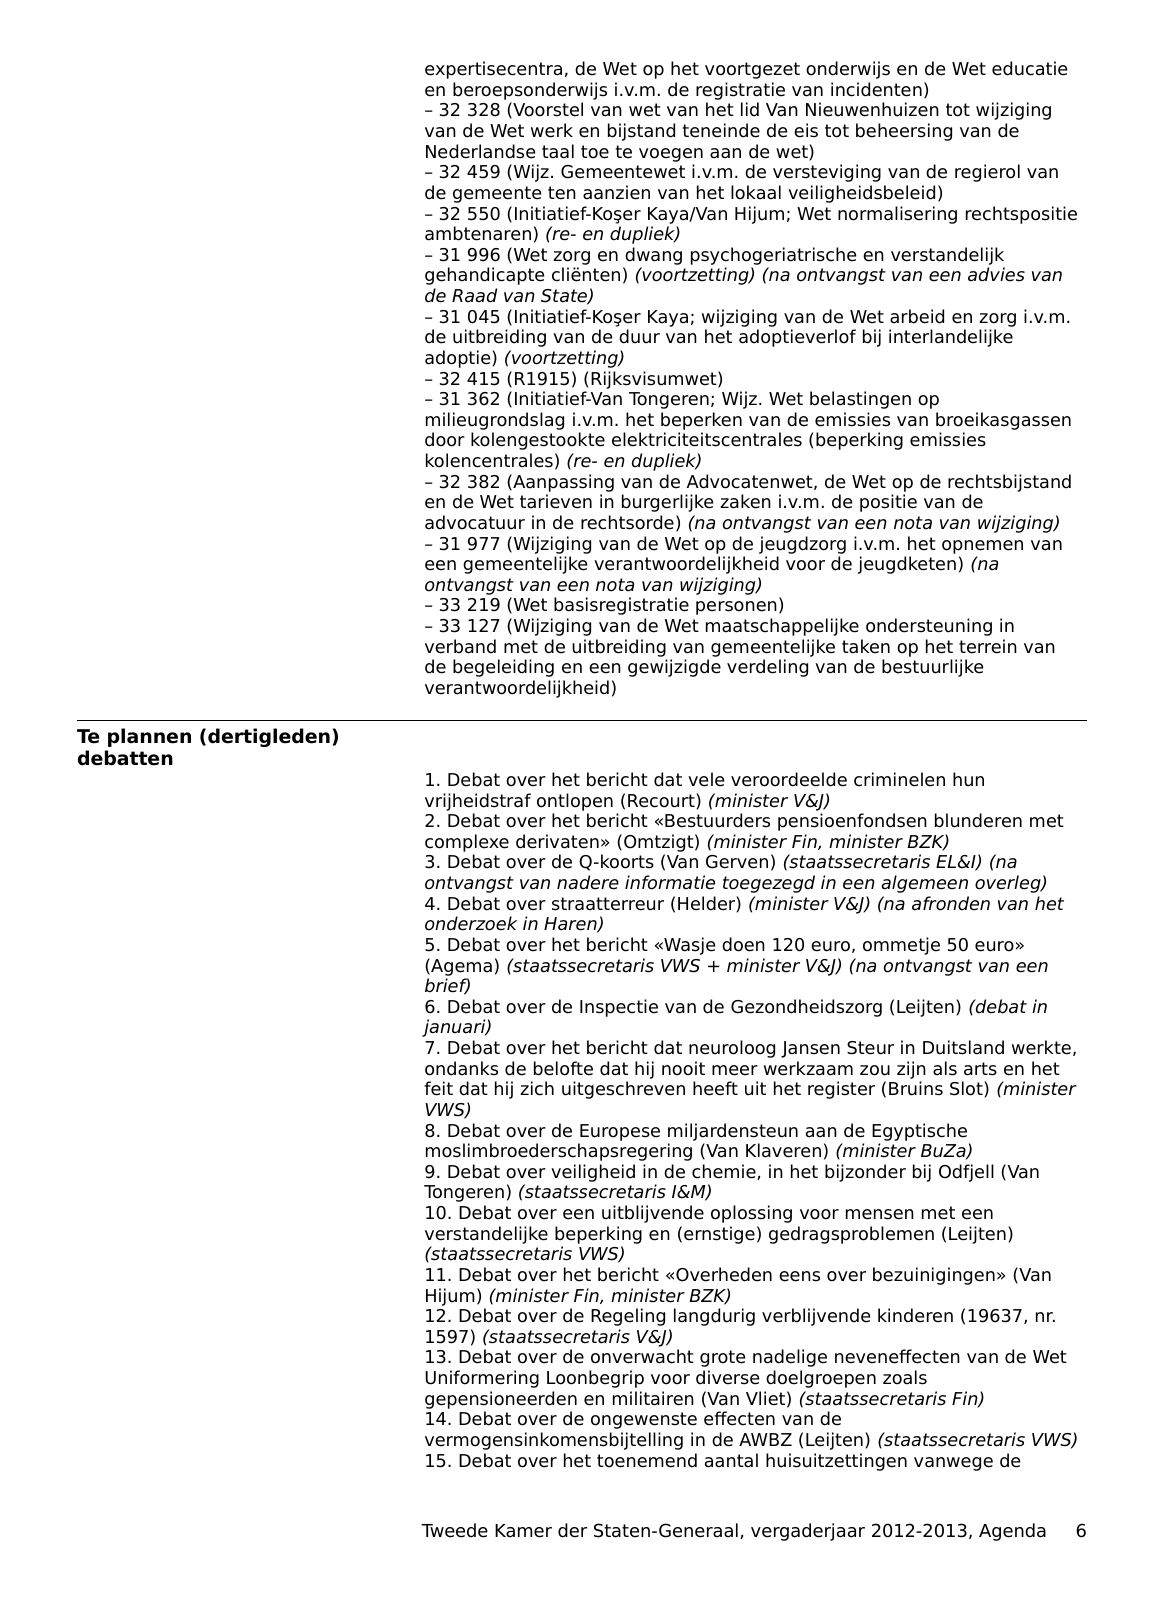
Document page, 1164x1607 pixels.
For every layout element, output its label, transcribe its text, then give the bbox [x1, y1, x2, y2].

table_cell [77, 770, 401, 811]
table_cell 8. Debat over de Europese miljardensteun aan de Egyptische moslimbroederschapsregering (Van Klaveren) (minister BuZa) [418, 1121, 1087, 1162]
table_cell [77, 894, 401, 935]
table_cell [401, 1162, 418, 1203]
table_cell 9. Debat over veiligheid in de chemie, in het bijzonder bij Odfjell (Van Tongeren) (staatssecretaris I&M) [418, 1162, 1087, 1203]
table_cell 5. Debat over het bericht «Wasje doen 120 euro, ommetje 50 euro» (Agema) (staatssecretaris VWS + minister V&J) (na ontvangst van een brief) [418, 935, 1087, 997]
table_cell – 31 977 (Wijziging van de Wet op de jeugdzorg i.v.m. het opnemen van een gemeentelijke verantwoordelijkheid voor de jeugdketen) (na ontvangst van een nota van wijziging) [418, 534, 1087, 595]
table_cell [401, 997, 418, 1038]
table_cell [401, 472, 418, 533]
table_cell [401, 389, 418, 472]
table_cell – 32 550 (Initiatief-Koşer Kaya/Van Hijum; Wet normalisering rechtspositie ambtenaren) (re- en dupliek) [418, 204, 1087, 245]
table_cell 13. Debat over de onverwacht grote nadelige neveneffecten van de Wet Uniformering Loonbegrip voor diverse doelgroepen zoals gepensioneerden en militairen (Van Vliet) (staatssecretaris Fin) [418, 1348, 1087, 1409]
table_cell [401, 307, 418, 368]
table_cell 4. Debat over straatterreur (Helder) (minister V&J) (na afronden van het onderzoek in Haren) [418, 894, 1087, 935]
table_cell 14. Debat over de ongewenste effecten van de vermogensinkomensbijtelling in de AWBZ (Leijten) (staatssecretaris VWS) [418, 1409, 1087, 1451]
table_cell – 31 045 (Initiatief-Koşer Kaya; wijziging van de Wet arbeid en zorg i.v.m. de uitbreiding van de duur van het adoptieverlof bij interlandelijke adoptie) (voortzetting) [418, 307, 1087, 368]
table_cell 10. Debat over een uitblijvende oplossing voor mensen met een verstandelijke beperking en (ernstige) gedragsproblemen (Leijten) (staatssecretaris VWS) [418, 1203, 1087, 1265]
table_header [418, 721, 1087, 770]
table_cell [77, 616, 401, 698]
table_cell 3. Debat over de Q-koorts (Van Gerven) (staatssecretaris EL&I) (na ontvangst van nadere informatie toegezegd in een algemeen overleg) [418, 853, 1087, 894]
table_cell – 32 328 (Voorstel van wet van het lid Van Nieuwenhuizen tot wijziging van de Wet werk en bijstand teneinde de eis tot beheersing van de Nederlandse taal toe te voegen aan de wet) [418, 100, 1087, 162]
table_cell [77, 1121, 401, 1162]
table_cell [401, 162, 418, 203]
table_cell [77, 1265, 401, 1306]
table_cell [77, 595, 401, 616]
table_cell [77, 59, 401, 100]
table_cell [77, 534, 401, 595]
table_cell – 33 127 (Wijziging van de Wet maatschappelijke ondersteuning in verband met de uitbreiding van gemeentelijke taken op het terrein van de begeleiding en een gewijzigde verdeling van de bestuurlijke verantwoordelijkheid) [418, 616, 1087, 698]
table_cell [401, 853, 418, 894]
table_cell [401, 369, 418, 389]
table_cell [401, 1038, 418, 1121]
table_cell expertisecentra, de Wet op het voortgezet onderwijs en de Wet educatie en beroepsonderwijs i.v.m. de registratie van incidenten) [418, 59, 1087, 100]
table_cell [401, 59, 418, 100]
table_cell [77, 369, 401, 389]
table_cell [401, 1306, 418, 1347]
table_cell [77, 997, 401, 1038]
table_cell 11. Debat over het bericht «Overheden eens over bezuinigingen» (Van Hijum) (minister Fin, minister BZK) [418, 1265, 1087, 1306]
table_cell [77, 811, 401, 852]
table_cell [77, 1038, 401, 1121]
table_cell [401, 935, 418, 997]
table_cell [401, 245, 418, 307]
table_header Te plannen (dertigleden) debatten [77, 721, 401, 770]
table_cell [77, 1162, 401, 1203]
table_cell [401, 616, 418, 698]
table_cell [77, 1348, 401, 1409]
table_cell [401, 1348, 418, 1409]
table_cell [77, 1451, 401, 1471]
table_cell – 33 219 (Wet basisregistratie personen) [418, 595, 1087, 616]
table_cell [401, 770, 418, 811]
table_cell [77, 935, 401, 997]
table_cell 15. Debat over het toenemend aantal huisuitzettingen vanwege de [418, 1451, 1087, 1471]
table_cell – 31 362 (Initiatief-Van Tongeren; Wijz. Wet belastingen op milieugrondslag i.v.m. het beperken van de emissies van broeikasgassen door kolengestookte elektriciteitscentrales (beperking emissies kolencentrales) (re- en dupliek) [418, 389, 1087, 472]
table_cell 2. Debat over het bericht «Bestuurders pensioenfondsen blunderen met complexe derivaten» (Omtzigt) (minister Fin, minister BZK) [418, 811, 1087, 852]
table_cell [77, 307, 401, 368]
table_cell – 32 382 (Aanpassing van de Advocatenwet, de Wet op de rechtsbijstand en de Wet tarieven in burgerlijke zaken i.v.m. de positie van de advocatuur in de rechtsorde) (na ontvangst van een nota van wijziging) [418, 472, 1087, 533]
table_cell [401, 100, 418, 162]
table_header [401, 721, 418, 770]
table_cell [77, 1409, 401, 1451]
table_cell [401, 595, 418, 616]
table_cell [77, 472, 401, 533]
table_cell [77, 1306, 401, 1347]
table_cell [77, 162, 401, 203]
table_cell [77, 853, 401, 894]
table_cell [401, 1409, 418, 1451]
table_cell [401, 534, 418, 595]
table_cell [401, 894, 418, 935]
table_cell – 32 415 (R1915) (Rijksvisumwet) [418, 369, 1087, 389]
table_cell [401, 1265, 418, 1306]
table_cell 6. Debat over de Inspectie van de Gezondheidszorg (Leijten) (debat in januari) [418, 997, 1087, 1038]
table_cell [77, 245, 401, 307]
table_cell – 32 459 (Wijz. Gemeentewet i.v.m. de versteviging van de regierol van de gemeente ten aanzien van het lokaal veiligheidsbeleid) [418, 162, 1087, 203]
table_cell [401, 1121, 418, 1162]
table_cell – 31 996 (Wet zorg en dwang psychogeriatrische en verstandelijk gehandicapte cliënten) (voortzetting) (na ontvangst van een advies van de Raad van State) [418, 245, 1087, 307]
table_cell [401, 1203, 418, 1265]
table_cell 7. Debat over het bericht dat neuroloog Jansen Steur in Duitsland werkte, ondanks de belofte dat hij nooit meer werkzaam zou zijn als arts en het feit dat hij zich uitgeschreven heeft uit het register (Bruins Slot) (minister VWS) [418, 1038, 1087, 1121]
table_cell [401, 204, 418, 245]
table_cell [401, 811, 418, 852]
table_cell [77, 1203, 401, 1265]
table_cell 12. Debat over de Regeling langdurig verblijvende kinderen (19637, nr. 1597) (staatssecretaris V&J) [418, 1306, 1087, 1347]
table_cell [401, 1451, 418, 1471]
table_cell [77, 389, 401, 472]
table_cell [77, 204, 401, 245]
table_cell 1. Debat over het bericht dat vele veroordeelde criminelen hun vrijheidstraf ontlopen (Recourt) (minister V&J) [418, 770, 1087, 811]
table_cell [77, 100, 401, 162]
